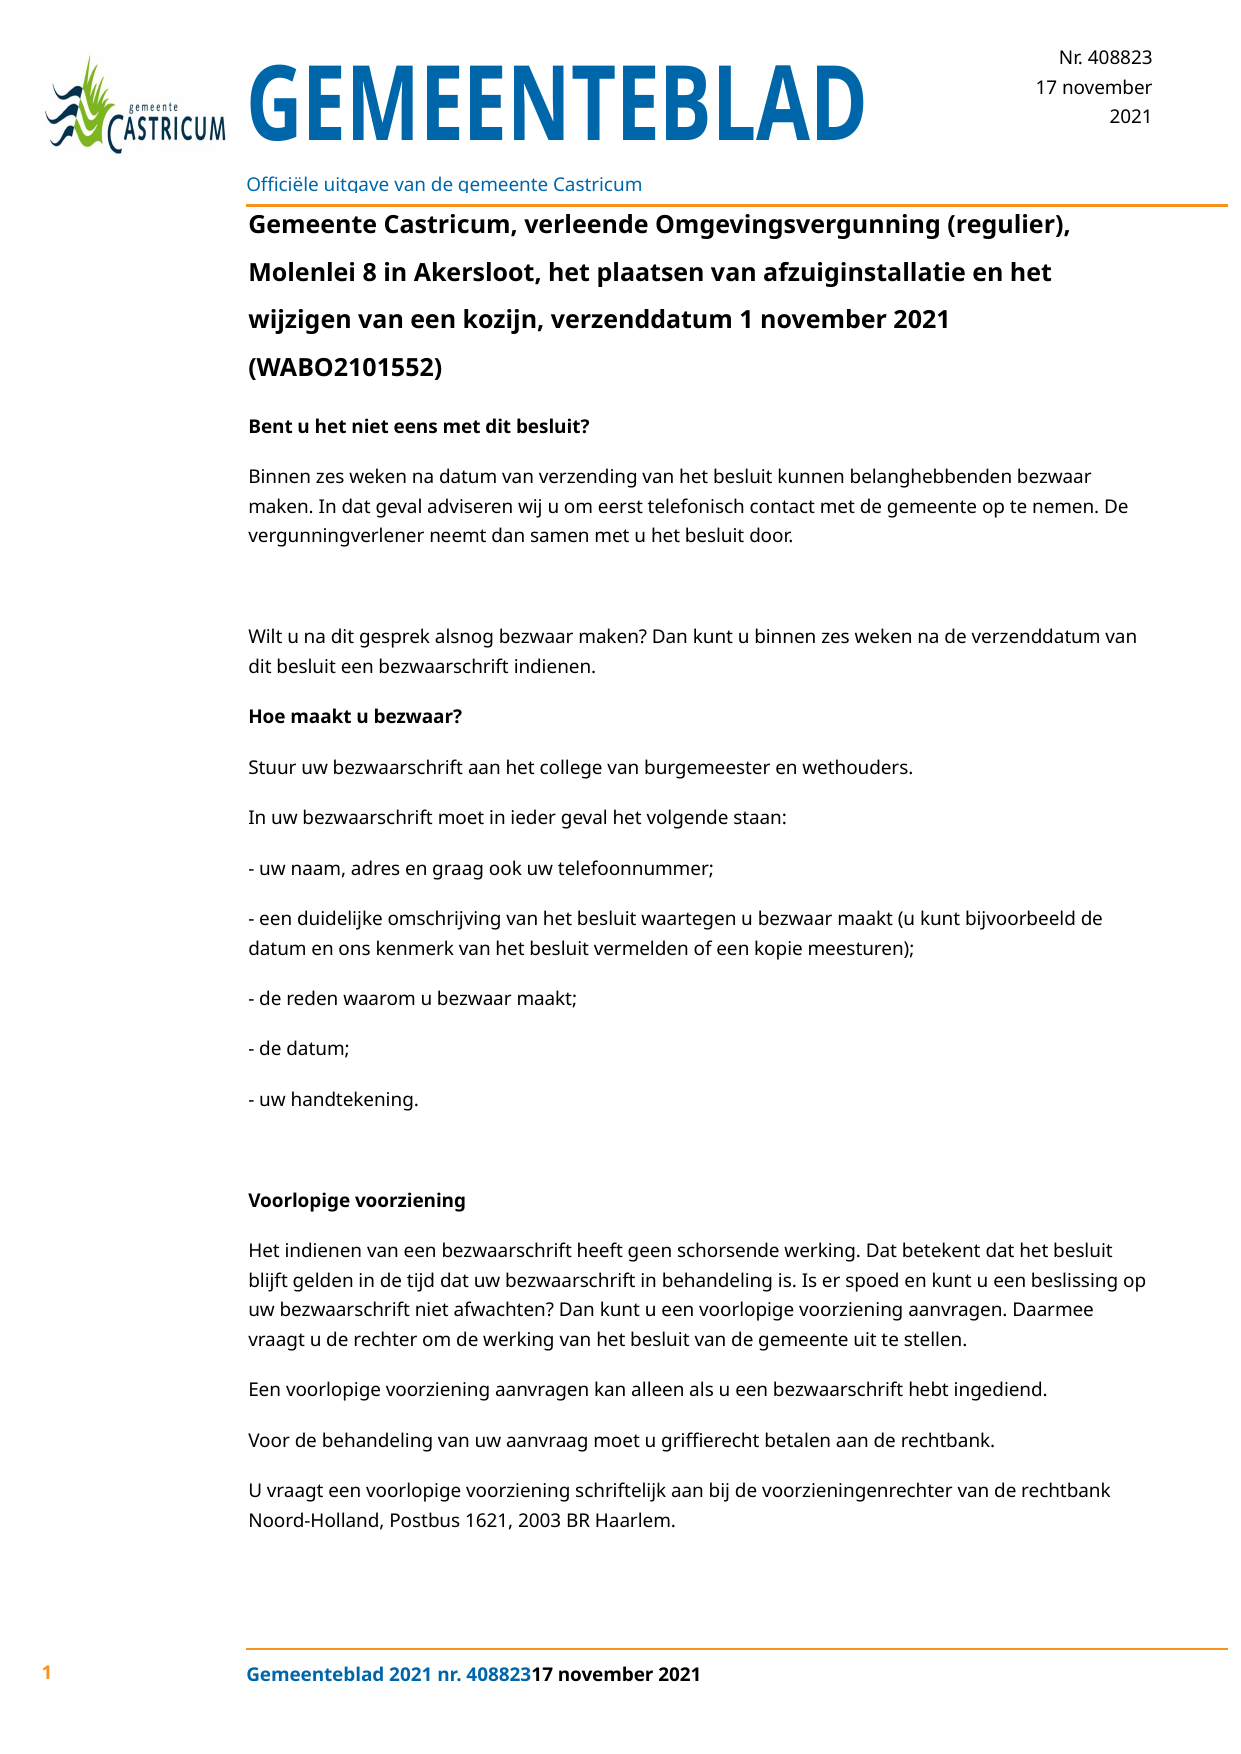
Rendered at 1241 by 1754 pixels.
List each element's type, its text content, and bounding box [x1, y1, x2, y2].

text Het indienen van een bezwaarschrift heeft geen schorsende werking. Dat betekent dat het besluit blijft gelden in de tijd dat uw bezwaarschrift in behandeling is. Is er spoed en kunt u een beslissing op uw bezwaarschrift niet afwachten? Dan kunt u een voorlopige voorziening aanvragen. Daarmee vraagt u de rechter om de werking van het besluit van de gemeente uit te stellen. [248, 1237, 1152, 1352]
text Voorlopige voorziening [248, 1187, 1152, 1213]
text Wilt u na dit gesprek alsnog bezwaar maken? Dan kunt u binnen zes weken na de verzenddatum van dit besluit een bezwaarschrift indienen. [248, 623, 1152, 679]
picture [41, 47, 231, 172]
text Binnen zes weken na datum van verzending van het besluit kunnen belanghebbenden bezwaar maken. In dat geval adviseren wij u om eerst telefonisch contact met de gemeente op te nemen. De vergunningverlener neemt dan samen met u het besluit door. [248, 463, 1152, 548]
text Bent u het niet eens met dit besluit? [248, 413, 1152, 439]
text - de datum; [248, 1036, 1152, 1061]
text Gemeente Castricum, verleende Omgevingsvergunning (regulier), Molenlei 8 in Akersloot, het plaatsen van afzuiginstallatie en het wijzigen van een kozijn, verzenddatum 1 november 2021 (WABO2101552) [248, 207, 1152, 384]
text - uw naam, adres en graag ook uw telefoonnummer; [248, 855, 1152, 881]
text Hoe maakt u bezwaar? [248, 703, 1152, 729]
text - de reden waarom u bezwaar maakt; [248, 985, 1152, 1011]
text U vraagt een voorlopige voorziening schriftelijk aan bij de voorzieningenrechter van de rechtbank Noord-Holland, Postbus 1621, 2003 BR Haarlem. [248, 1477, 1152, 1533]
text Een voorlopige voorziening aanvragen kan alleen als u een bezwaarschrift hebt ingediend. [248, 1376, 1152, 1402]
text Voor de behandeling van uw aanvraag moet u griffierecht betalen aan de rechtbank. [248, 1427, 1152, 1453]
text - uw handtekening. [248, 1086, 1152, 1112]
text In uw bezwaarschrift moet in ieder geval het volgende staan: [248, 804, 1152, 830]
text - een duidelijke omschrijving van het besluit waartegen u bezwaar maakt (u kunt bijvoorbeeld de datum en ons kenmerk van het besluit vermelden of een kopie meesturen); [248, 905, 1152, 961]
text Stuur uw bezwaarschrift aan het college van burgemeester en wethouders. [248, 754, 1152, 780]
